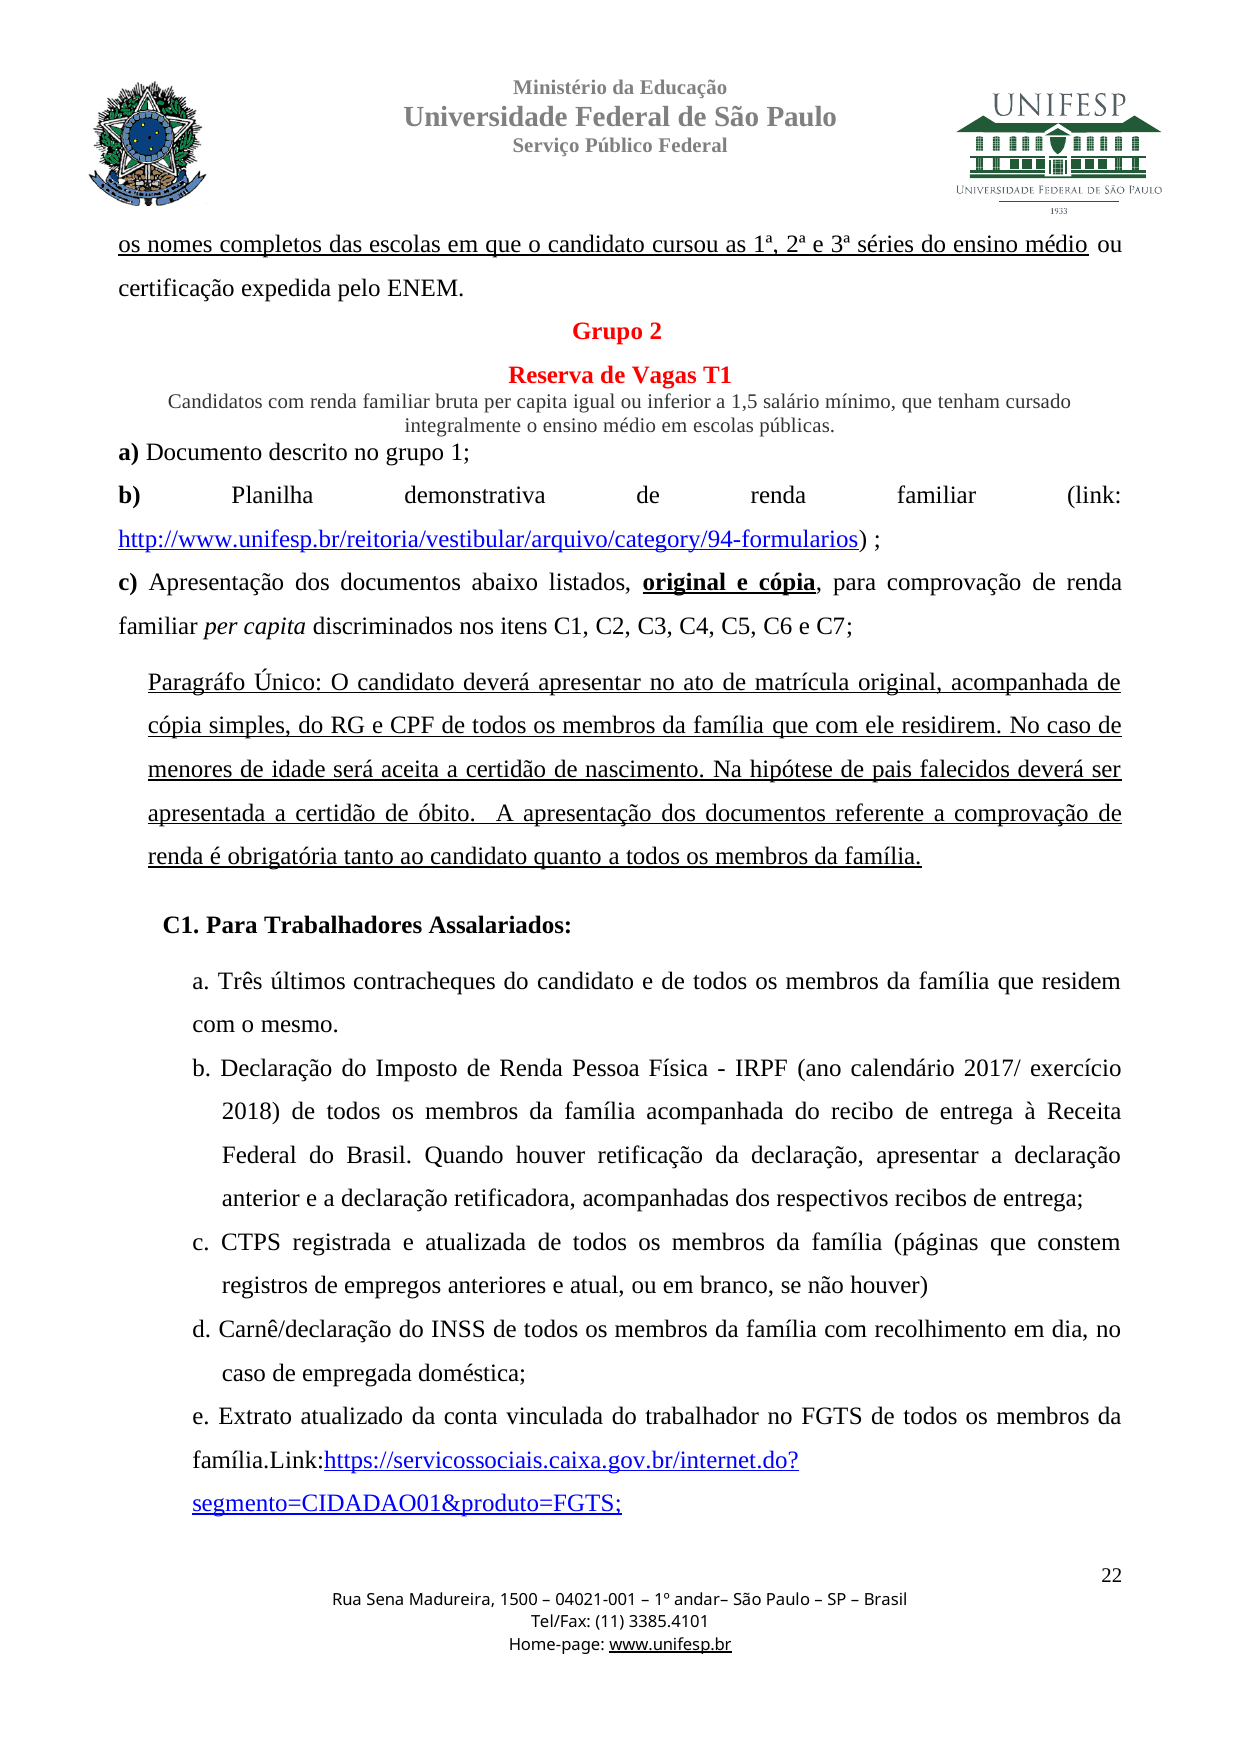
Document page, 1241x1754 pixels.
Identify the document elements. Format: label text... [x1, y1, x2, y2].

text Reserva de Vagas T1 [118, 359, 1122, 388]
text renda é obrigatória tanto ao candidato quanto a todos os membros da família. [148, 824, 1122, 870]
text a) Documento descrito no grupo 1; [118, 437, 1122, 466]
text a. Três últimos contracheques do candidato e de todos os membros da família que residem com o mesmo. [192, 966, 1122, 1038]
text C1. Para Trabalhadores Assalariados: [162, 909, 1122, 939]
text Grupo 2 [118, 316, 1122, 345]
picture [84, 76, 213, 211]
text e. Extrato atualizado da conta vinculada do trabalhador no FGTS de todos os membros da família.Link:https://servicossociais.caixa.gov.br/internet.do?segmento=CIDADAO01&produto=FGTS; [192, 1401, 1122, 1517]
text apresentada a certidão de óbito. A apresentação dos documentos referente a comprovação de [148, 781, 1122, 823]
text b) Planilha demonstrativa de renda familiar (link: http://www.unifesp.br/reitoria/vestibular/arquivo/category/94-formularios) ; [118, 480, 1122, 553]
text menores de idade será aceita a certidão de nascimento. Na hipótese de pais falecidos deverá ser [148, 737, 1122, 779]
text Paragráfo Único: O candidato deverá apresentar no ato de matrícula original, acompanhada de cópia simples, do RG e CPF de todos os membros da família que com ele residirem. No caso de [148, 667, 1122, 736]
text Candidatos com renda familiar bruta per capita igual ou inferior a 1,5 salário mínimo, que tenham cursado integralmente o ensino médio em escolas públicas. [118, 388, 1122, 437]
text c) Apresentação dos documentos abaixo listados, original e cópia, para comprovação de renda familiar per capita discriminados nos itens C1, C2, C3, C4, C5, C6 e C7; [118, 567, 1122, 640]
text b. Declaração do Imposto de Renda Pessoa Física - IRPF (ano calendário 2017/ exercício 2018) de todos os membros da família acompanhada do recibo de entrega à Receita Federal do Brasil. Quando houver retificação da declaração, apresentar a declaração anterior e a declaração retificadora, acompanhadas dos respectivos recibos de entrega; [192, 1053, 1122, 1212]
text d. Carnê/declaração do INSS de todos os membros da família com recolhimento em dia, no caso de empregada doméstica; [192, 1314, 1122, 1387]
text os nomes completos das escolas em que o candidato cursou as 1ª, 2ª e 3ª séries do ensino médio ou certificação expedida pelo ENEM. [118, 229, 1122, 301]
text c. CTPS registrada e atualizada de todos os membros da família (páginas que constem registros de empregos anteriores e atual, ou em branco, se não houver) [192, 1227, 1122, 1299]
